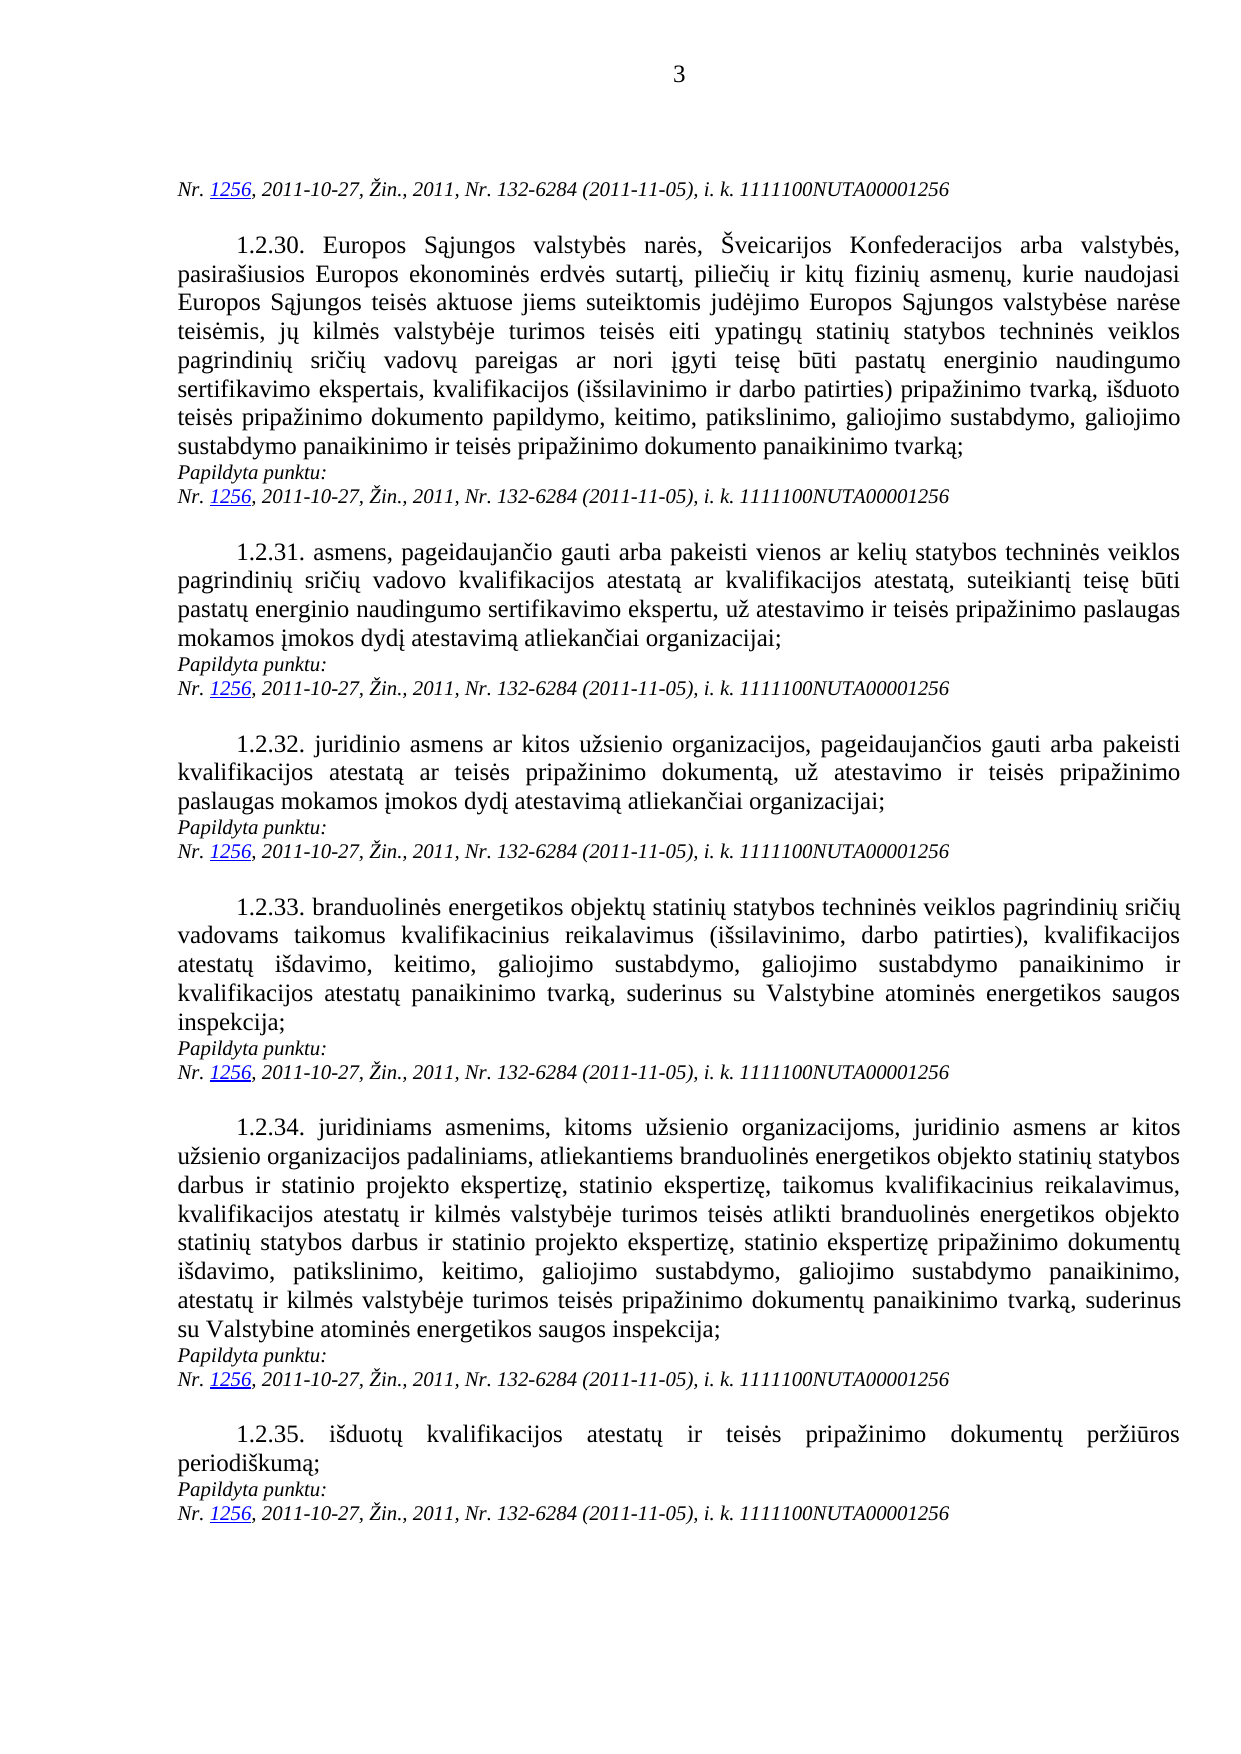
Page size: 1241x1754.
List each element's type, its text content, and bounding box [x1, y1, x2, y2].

text Nr. 1256, 2011-10-27, Žin., 2011, Nr. 132-6284 (2011-11-05), i. k. 1111100NUTA00001256 [177, 177, 1181, 201]
text Papildyta punktu: [177, 652, 1181, 676]
text Nr. 1256, 2011-10-27, Žin., 2011, Nr. 132-6284 (2011-11-05), i. k. 1111100NUTA00001256 [177, 1060, 1181, 1084]
text 1.2.35. išduotų kvalifikacijos atestatų ir teisės pripažinimo dokumentų peržiūros periodiškumą; [177, 1419, 1181, 1477]
text 1.2.32. juridinio asmens ar kitos užsienio organizacijos, pageidaujančios gauti arba pakeisti kvalifikacijos atestatą ar teisės pripažinimo dokumentą, už atestavimo ir teisės pripažinimo paslaugas mokamos įmokos dydį atestavimą atliekančiai organizacijai; [177, 729, 1181, 815]
text Papildyta punktu: [177, 1477, 1181, 1501]
text Nr. 1256, 2011-10-27, Žin., 2011, Nr. 132-6284 (2011-11-05), i. k. 1111100NUTA00001256 [177, 484, 1181, 508]
text Nr. 1256, 2011-10-27, Žin., 2011, Nr. 132-6284 (2011-11-05), i. k. 1111100NUTA00001256 [177, 676, 1181, 700]
text 1.2.31. asmens, pageidaujančio gauti arba pakeisti vienos ar kelių statybos techninės veiklos pagrindinių sričių vadovo kvalifikacijos atestatą ar kvalifikacijos atestatą, suteikiantį teisę būti pastatų energinio naudingumo sertifikavimo ekspertu, už atestavimo ir teisės pripažinimo paslaugas mokamos įmokos dydį atestavimą atliekančiai organizacijai; [177, 537, 1181, 652]
text Papildyta punktu: [177, 460, 1181, 484]
text Papildyta punktu: [177, 1342, 1181, 1367]
text 1.2.30. Europos Sąjungos valstybės narės, Šveicarijos Konfederacijos arba valstybės, pasirašiusios Europos ekonominės erdvės sutartį, piliečių ir kitų fizinių asmenų, kurie naudojasi Europos Sąjungos teisės aktuose jiems suteiktomis judėjimo Europos Sąjungos valstybėse narėse teisėmis, jų kilmės valstybėje turimos teisės eiti ypatingų statinių statybos techninės veiklos pagrindinių sričių vadovų pareigas ar nori įgyti teisę būti pastatų energinio naudingumo sertifikavimo ekspertais, kvalifikacijos (išsilavinimo ir darbo patirties) pripažinimo tvarką, išduoto teisės pripažinimo dokumento papildymo, keitimo, patikslinimo, galiojimo sustabdymo, galiojimo sustabdymo panaikinimo ir teisės pripažinimo dokumento panaikinimo tvarką; [177, 230, 1181, 460]
text Nr. 1256, 2011-10-27, Žin., 2011, Nr. 132-6284 (2011-11-05), i. k. 1111100NUTA00001256 [177, 1501, 1181, 1525]
text 1.2.34. juridiniams asmenims, kitoms užsienio organizacijoms, juridinio asmens ar kitos užsienio organizacijos padaliniams, atliekantiems branduolinės energetikos objekto statinių statybos darbus ir statinio projekto ekspertizę, statinio ekspertizę, taikomus kvalifikacinius reikalavimus, kvalifikacijos atestatų ir kilmės valstybėje turimos teisės atlikti branduolinės energetikos objekto statinių statybos darbus ir statinio projekto ekspertizę, statinio ekspertizę pripažinimo dokumentų išdavimo, patikslinimo, keitimo, galiojimo sustabdymo, galiojimo sustabdymo panaikinimo, atestatų ir kilmės valstybėje turimos teisės pripažinimo dokumentų panaikinimo tvarką, suderinus su Valstybine atominės energetikos saugos inspekcija; [177, 1112, 1181, 1342]
text Papildyta punktu: [177, 1036, 1181, 1060]
text 1.2.33. branduolinės energetikos objektų statinių statybos techninės veiklos pagrindinių sričių vadovams taikomus kvalifikacinius reikalavimus (išsilavinimo, darbo patirties), kvalifikacijos atestatų išdavimo, keitimo, galiojimo sustabdymo, galiojimo sustabdymo panaikinimo ir kvalifikacijos atestatų panaikinimo tvarką, suderinus su Valstybine atominės energetikos saugos inspekcija; [177, 892, 1181, 1036]
text Papildyta punktu: [177, 815, 1181, 839]
text Nr. 1256, 2011-10-27, Žin., 2011, Nr. 132-6284 (2011-11-05), i. k. 1111100NUTA00001256 [177, 1367, 1181, 1391]
text Nr. 1256, 2011-10-27, Žin., 2011, Nr. 132-6284 (2011-11-05), i. k. 1111100NUTA00001256 [177, 839, 1181, 863]
